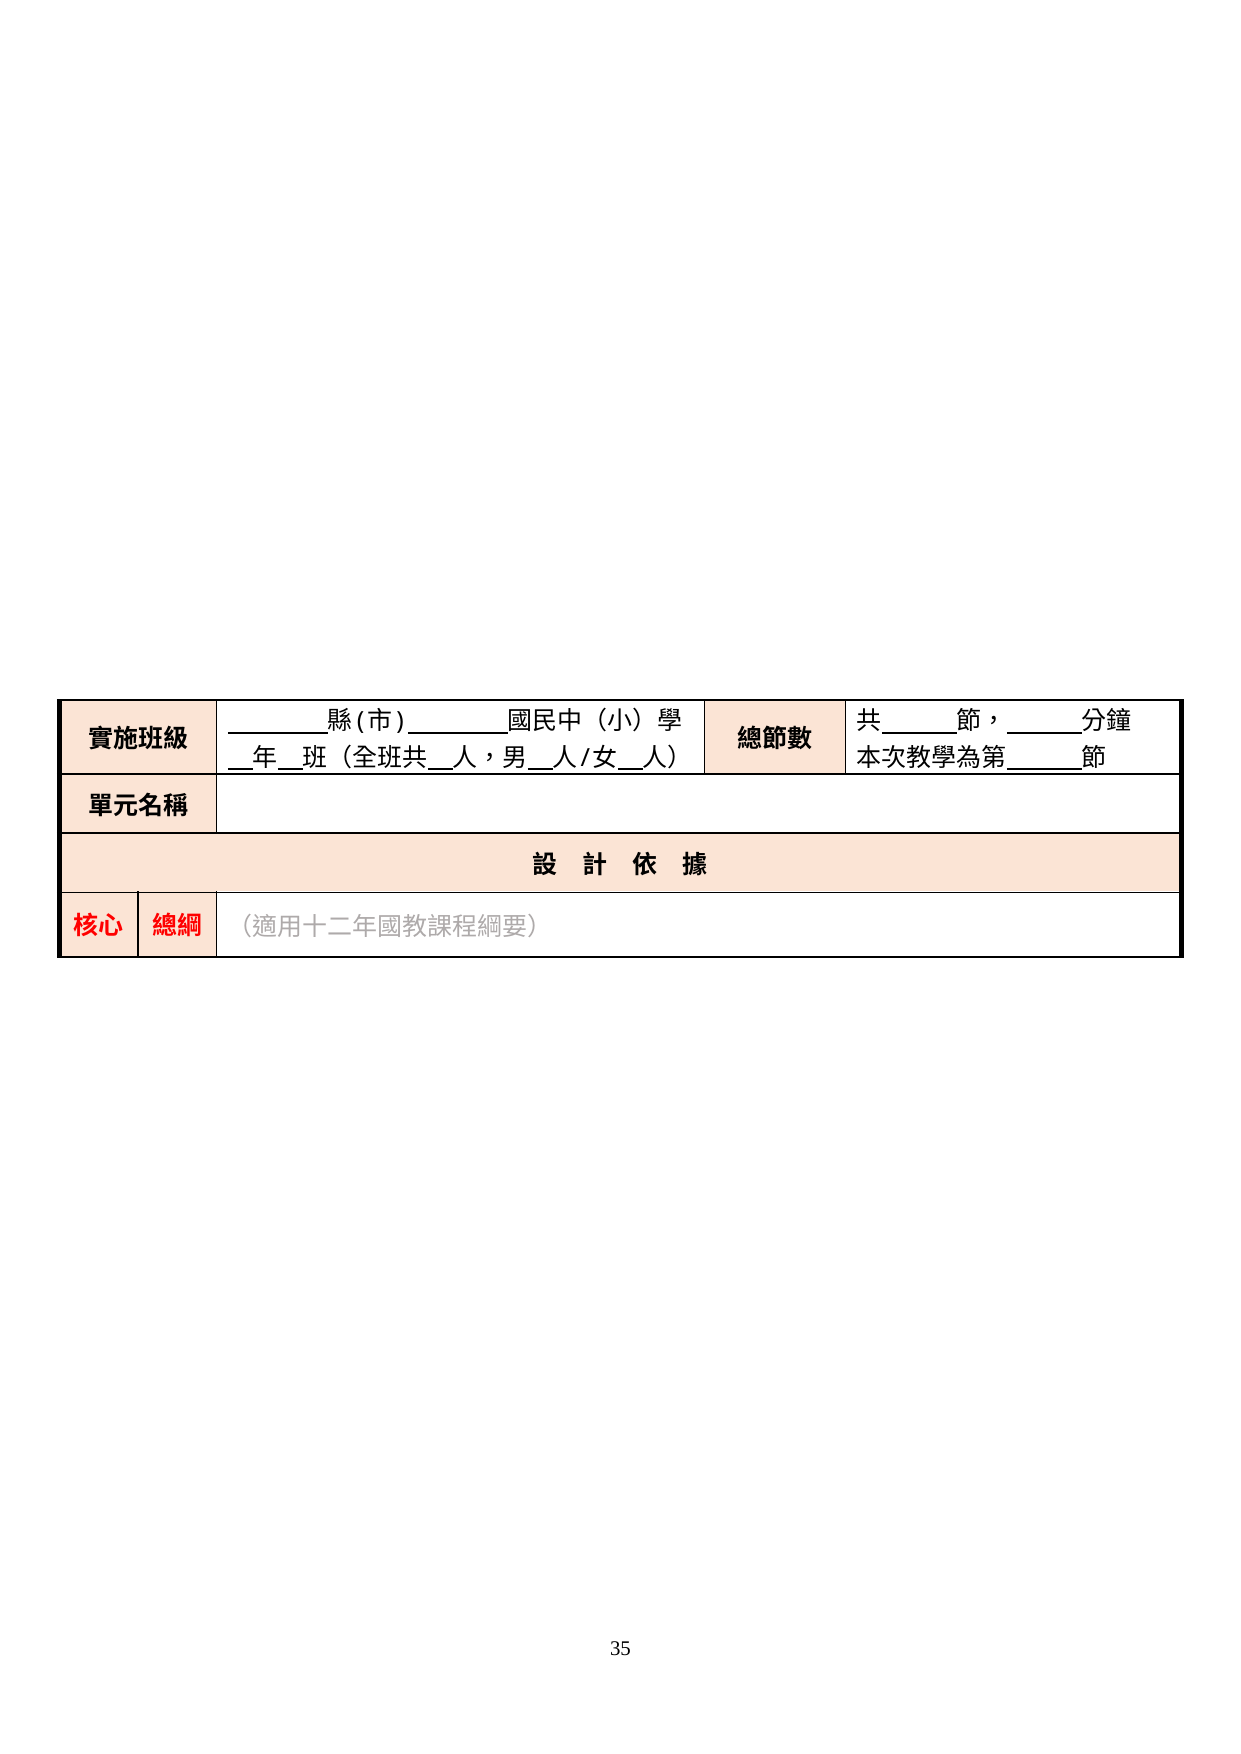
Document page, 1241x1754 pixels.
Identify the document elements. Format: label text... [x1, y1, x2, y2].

table_cell 總節數 [705, 701, 845, 773]
table_cell （適用十二年國教課程綱要） [217, 893, 1179, 956]
table_cell [217, 775, 1179, 832]
table_cell 設 計 依 據 [62, 834, 1179, 891]
table_cell 單元名稱 [62, 775, 216, 832]
table_cell 共 節， 分鐘 本次教學為第 節 [846, 701, 1179, 773]
table_cell 總綱 [139, 893, 216, 956]
table_cell 縣(市) 國民中（小）學 年 班（全班共 人，男 人/女 人） [217, 701, 704, 773]
table_cell 核心 [62, 893, 137, 956]
table_cell 實施班級 [62, 701, 216, 773]
